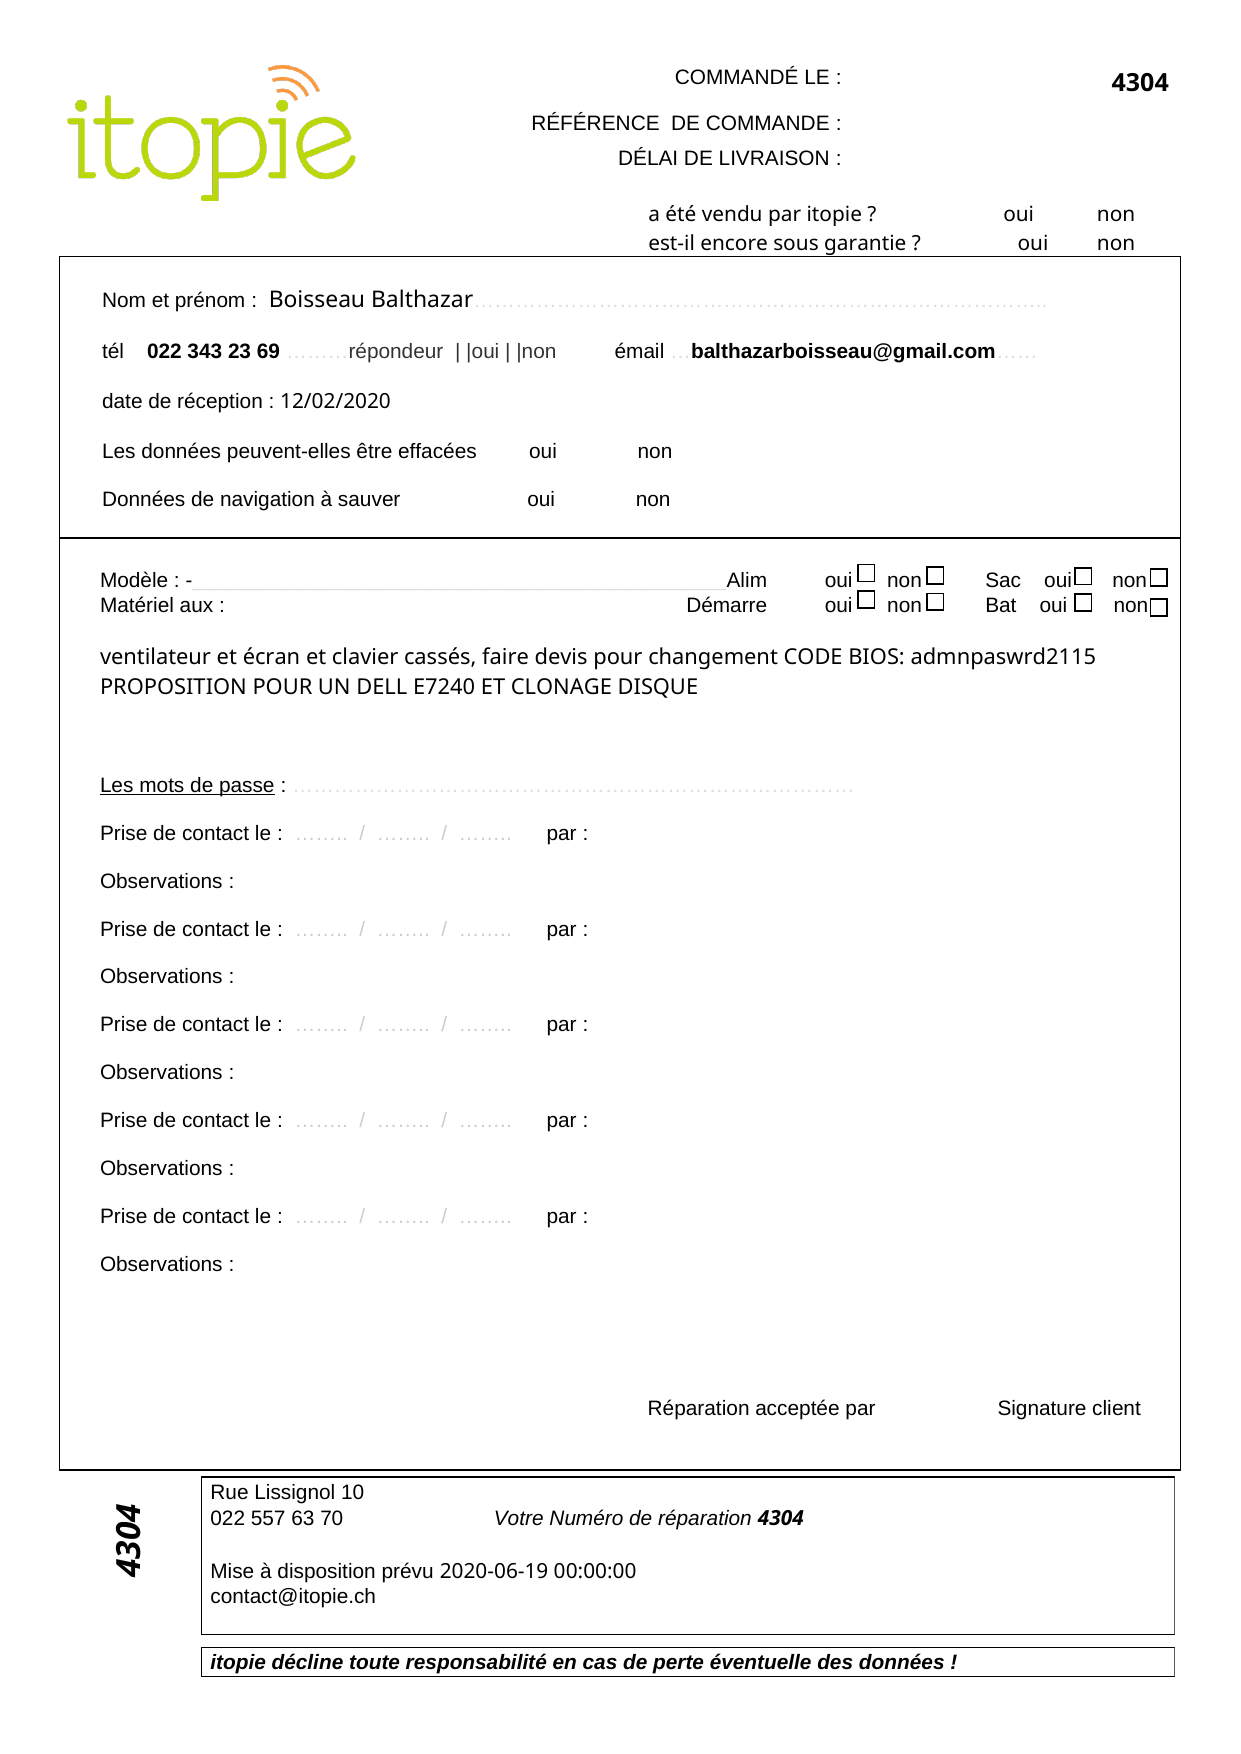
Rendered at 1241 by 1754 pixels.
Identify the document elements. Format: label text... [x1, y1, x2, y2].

table_header 4304 [59, 1471, 195, 1683]
text est-il encore sous garantie ? oui non [59, 228, 1181, 256]
text Observations : [60, 961, 1180, 988]
text Réparation acceptée par Signature client [60, 1392, 1180, 1419]
text Modèle : - Alim oui non Sac oui non [879, 562, 925, 590]
text Les données peuvent-elles être effacées oui non [60, 436, 1180, 463]
text Données de navigation à sauver oui non [60, 484, 1180, 511]
text Observations : [60, 1249, 1180, 1276]
text Nom et prénom : Boisseau Balthazar……………………………………………………………………….. [60, 280, 1180, 314]
text Observations : [60, 1057, 1180, 1084]
text Les mots de passe : ……………………………………………………………………… [60, 769, 1180, 797]
text Prise de contact le : …….. / …….. / …….. par : [60, 817, 1180, 844]
table_header Rue Lissignol 10 022 557 63 70 Votre Numéro de réparation 4304 Mise à disposition prévu 2020-06-19 00:00:00 contact@itopie.ch [195, 1471, 1180, 1641]
table_cell DÉLAI DE LIVRAISON : [490, 140, 847, 175]
table_cell [847, 105, 1180, 140]
table_cell [847, 140, 1180, 175]
text ventilateur et écran et clavier cassés, faire devis pour changement CODE BIOS: admnpaswrd2115 PROPOSITION POUR UN DELL E7240 ET CLONAGE DISQUE [60, 638, 1180, 701]
text Modèle : - Alim oui non Sac oui non [948, 562, 1180, 590]
picture [67, 65, 356, 201]
text Prise de contact le : …….. / …….. / …….. par : [60, 1201, 1180, 1228]
text Matériel aux : Démarre oui non Bat oui non [60, 590, 1180, 617]
text date de réception : 12/02/2020 [60, 383, 1180, 415]
text Modèle : - Alim oui non Sac oui non [60, 562, 856, 590]
text Prise de contact le : …….. / …….. / …….. par : [60, 1009, 1180, 1036]
table_header 4304 [847, 59, 1180, 104]
table_cell RÉFÉRENCE DE COMMANDE : [490, 105, 847, 140]
table_cell itopie décline toute responsabilité en cas de perte éventuelle des données ! [195, 1641, 1180, 1683]
text Observations : [60, 1153, 1180, 1180]
text Observations : [60, 865, 1180, 892]
text Prise de contact le : …….. / …….. / …….. par : [60, 1105, 1180, 1132]
text tél 022 343 23 69 ………répondeur | |oui | |non émail …balthazarboisseau@gmail.com…… [60, 335, 1180, 362]
table_header COMMANDÉ LE : [490, 59, 847, 104]
text Prise de contact le : …….. / …….. / …….. par : [60, 913, 1180, 940]
text a été vendu par itopie ? oui non [59, 199, 1181, 228]
